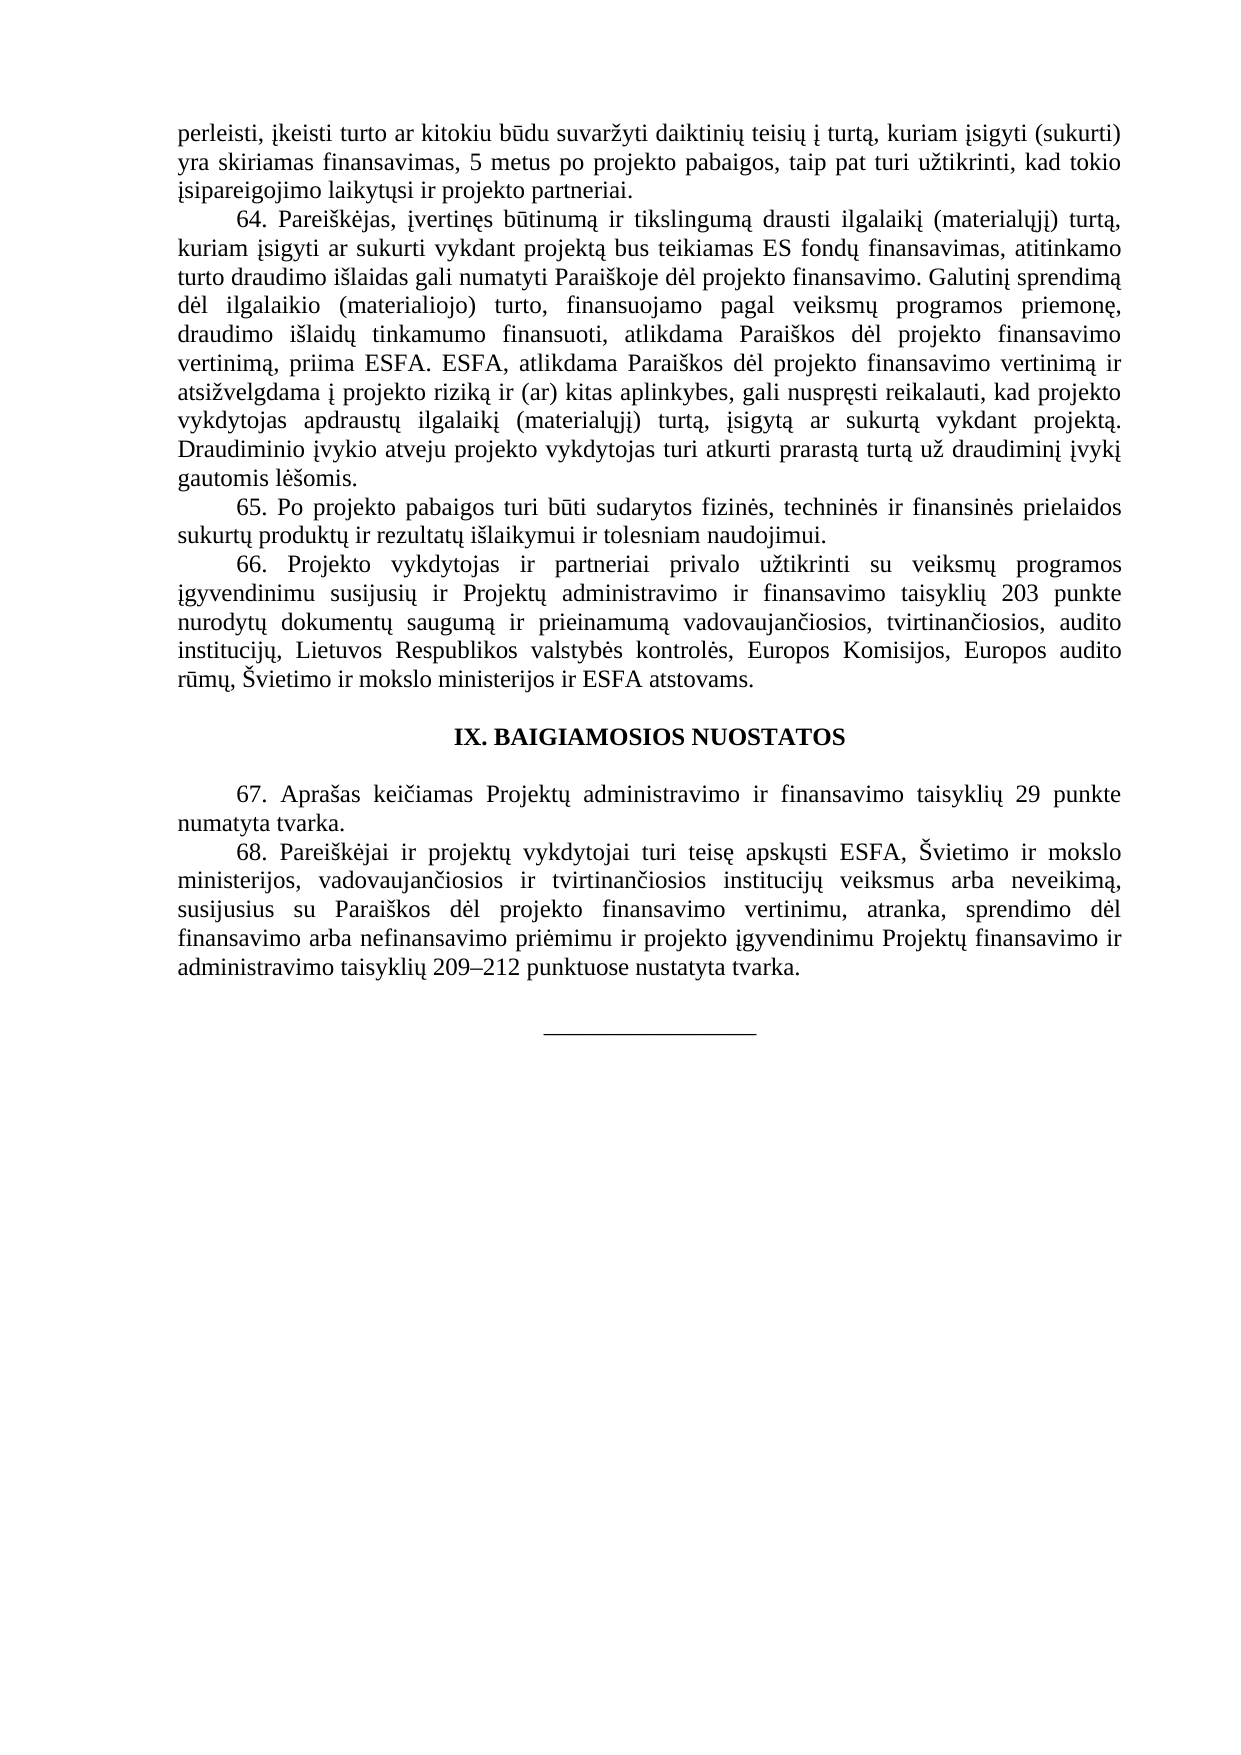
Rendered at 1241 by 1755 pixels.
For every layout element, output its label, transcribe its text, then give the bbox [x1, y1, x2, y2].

text _________________ [177, 1009, 1122, 1038]
text perleisti, įkeisti turto ar kitokiu būdu suvaržyti daiktinių teisių į turtą, kuriam įsigyti (sukurti) yra skiriamas finansavimas, 5 metus po projekto pabaigos, taip pat turi užtikrinti, kad tokio įsipareigojimo laikytųsi ir projekto partneriai. [177, 118, 1122, 204]
text 66. Projekto vykdytojas ir partneriai privalo užtikrinti su veiksmų programos įgyvendinimu susijusių ir Projektų administravimo ir finansavimo taisyklių 203 punkte nurodytų dokumentų saugumą ir prieinamumą vadovaujančiosios, tvirtinančiosios, audito institucijų, Lietuvos Respublikos valstybės kontrolės, Europos Komisijos, Europos audito rūmų, Švietimo ir mokslo ministerijos ir ESFA atstovams. [177, 549, 1122, 693]
text 68. Pareiškėjai ir projektų vykdytojai turi teisę apskųsti ESFA, Švietimo ir mokslo ministerijos, vadovaujančiosios ir tvirtinančiosios institucijų veiksmus arba neveikimą, susijusius su Paraiškos dėl projekto finansavimo vertinimu, atranka, sprendimo dėl finansavimo arba nefinansavimo priėmimu ir projekto įgyvendinimu Projektų finansavimo ir administravimo taisyklių 209–212 punktuose nustatyta tvarka. [177, 837, 1122, 981]
text 67. Aprašas keičiamas Projektų administravimo ir finansavimo taisyklių 29 punkte numatyta tvarka. [177, 779, 1122, 837]
text 64. Pareiškėjas, įvertinęs būtinumą ir tikslingumą drausti ilgalaikį (materialųjį) turtą, kuriam įsigyti ar sukurti vykdant projektą bus teikiamas ES fondų finansavimas, atitinkamo turto draudimo išlaidas gali numatyti Paraiškoje dėl projekto finansavimo. Galutinį sprendimą dėl ilgalaikio (materialiojo) turto, finansuojamo pagal veiksmų programos priemonę, draudimo išlaidų tinkamumo finansuoti, atlikdama Paraiškos dėl projekto finansavimo vertinimą, priima ESFA. ESFA, atlikdama Paraiškos dėl projekto finansavimo vertinimą ir atsižvelgdama į projekto riziką ir (ar) kitas aplinkybes, gali nuspręsti reikalauti, kad projekto vykdytojas apdraustų ilgalaikį (materialųjį) turtą, įsigytą ar sukurtą vykdant projektą. Draudiminio įvykio atveju projekto vykdytojas turi atkurti prarastą turtą už draudiminį įvykį gautomis lėšomis. [177, 204, 1122, 492]
text IX. BAIGIAMOSIOS NUOSTATOS [177, 722, 1122, 751]
text 65. Po projekto pabaigos turi būti sudarytos fizinės, techninės ir finansinės prielaidos sukurtų produktų ir rezultatų išlaikymui ir tolesniam naudojimui. [177, 492, 1122, 549]
